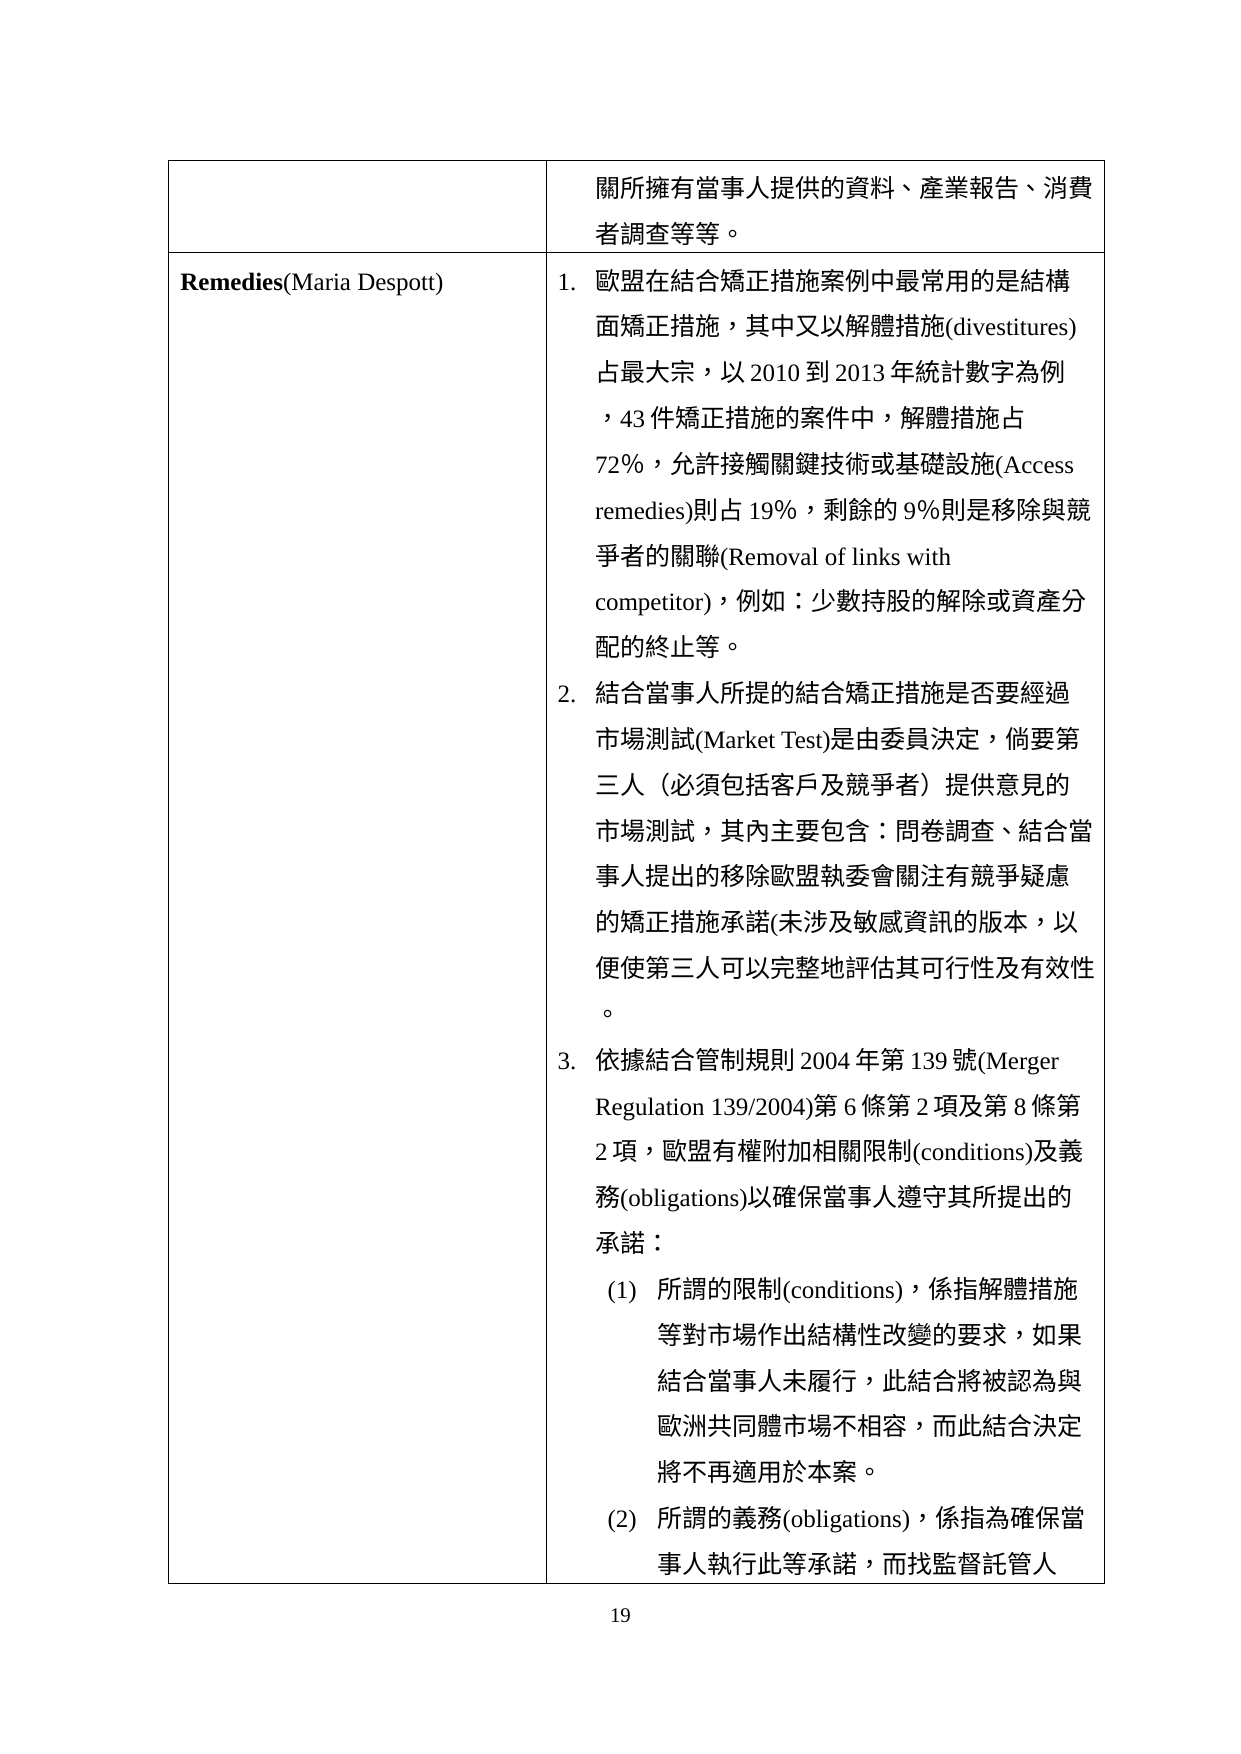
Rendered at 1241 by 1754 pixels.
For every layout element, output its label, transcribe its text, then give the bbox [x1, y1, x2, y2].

table_cell 關所擁有當事人提供的資料、產業報告、消費者調查等等。 [547, 161, 1104, 252]
table_cell Remedies(Maria Despott) [169, 253, 546, 1582]
table_cell 歐盟在結合矯正措施案例中最常用的是結構面矯正措施，其中又以解體措施(divestitures)占最大宗，以2010到2013年統計數字為例，43件矯正措施的案件中，解體措施占72％，允許接觸關鍵技術或基礎設施(Access remedies)則占19％，剩餘的9％則是移除與競爭者的關聯(Removal of links with competitor)，例如：少數持股的解除或資產分配的終止等。 結合當事人所提的結合矯正措施是否要經過市場測試(Market Test)是由委員決定，倘要第三人（必須包括客戶及競爭者）提供意見的市場測試，其內主要包含：問卷調查、結合當事人提出的移除歐盟執委會關注有競爭疑慮的矯正措施承諾(未涉及敏感資訊的版本，以便使第三人可以完整地評估其可行性及有效性。 依據結合管制規則2004年第139號(Merger Regulation 139/2004)第6條第2項及第8條第2項，歐盟有權附加相關限制(conditions)及義務(obligations)以確保當事人遵守其所提出的承諾： 所謂的限制(conditions)，係指解體措施等對市場作出結構性改變的要求，如果結合當事人未履行，此結合將被認為與歐洲共同體市場不相容，而此結合決定將不再適用於本案。 所謂的義務(obligations)，係指為確保當事人執行此等承諾，而找監督託管人 [547, 253, 1104, 1582]
table_cell [169, 161, 546, 252]
